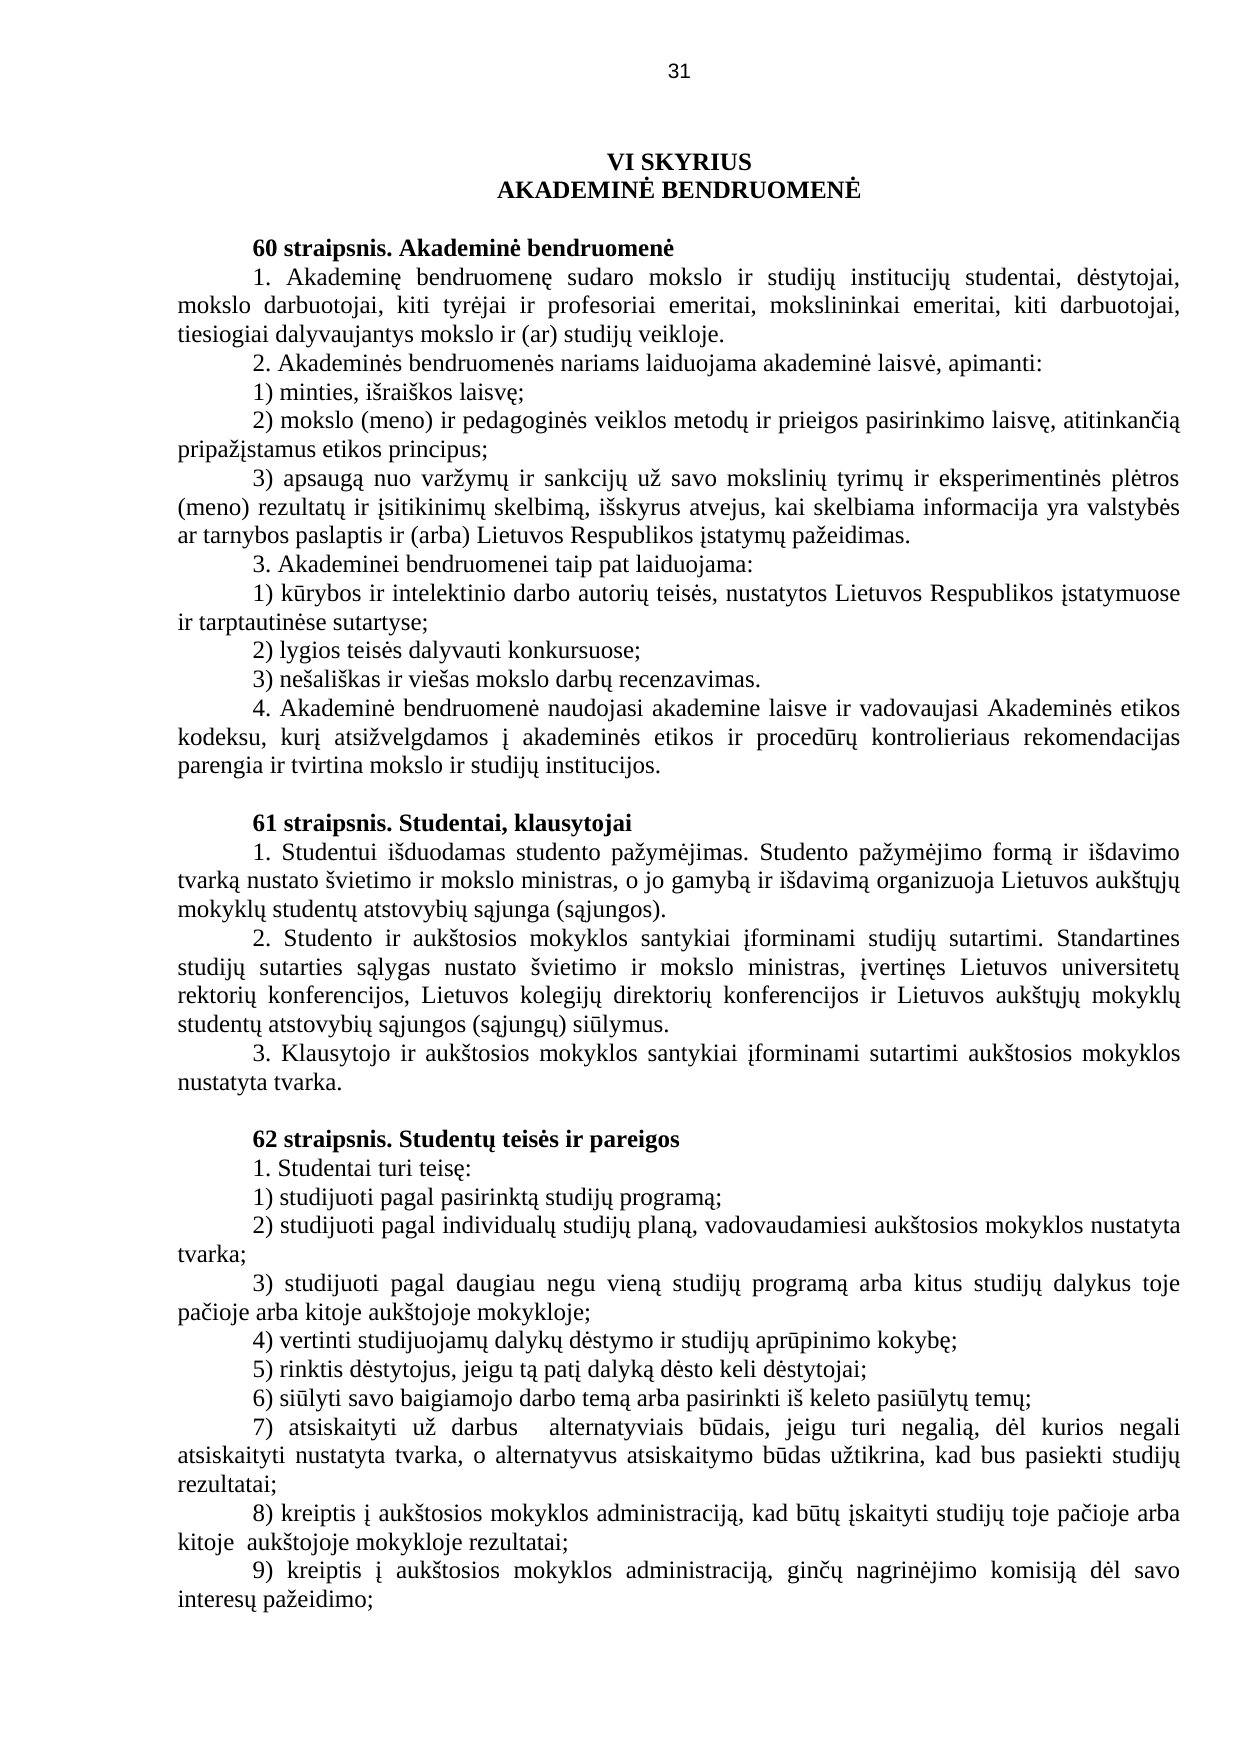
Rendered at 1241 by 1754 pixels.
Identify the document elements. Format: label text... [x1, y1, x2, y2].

text 2) mokslo (meno) ir pedagoginės veiklos metodų ir prieigos pasirinkimo laisvę, atitinkančią pripažįstamus etikos principus; [177, 406, 1181, 463]
text 3) apsaugą nuo varžymų ir sankcijų už savo mokslinių tyrimų ir eksperimentinės plėtros (meno) rezultatų ir įsitikinimų skelbimą, išskyrus atvejus, kai skelbiama informacija yra valstybės ar tarnybos paslaptis ir (arba) Lietuvos Respublikos įstatymų pažeidimas. [177, 463, 1181, 549]
text 1. Studentai turi teisę: [177, 1153, 1181, 1182]
text AKADEMINĖ BENDRUOMENĖ [177, 176, 1181, 204]
text 6) siūlyti savo baigiamojo darbo temą arba pasirinkti iš keleto pasiūlytų temų; [177, 1383, 1181, 1412]
text 9) kreiptis į aukštosios mokyklos administraciją, ginčų nagrinėjimo komisiją dėl savo interesų pažeidimo; [177, 1556, 1181, 1613]
text 60 straipsnis. Akademinė bendruomenė [177, 233, 1181, 262]
text 2) studijuoti pagal individualų studijų planą, vadovaudamiesi aukštosios mokyklos nustatyta tvarka; [177, 1211, 1181, 1268]
text 3) nešališkas ir viešas mokslo darbų recenzavimas. [177, 664, 1181, 693]
text 3) studijuoti pagal daugiau negu vieną studijų programą arba kitus studijų dalykus toje pačioje arba kitoje aukštojoje mokykloje; [177, 1268, 1181, 1326]
text 3. Akademinei bendruomenei taip pat laiduojama: [177, 549, 1181, 578]
text 4. Akademinė bendruomenė naudojasi akademine laisve ir vadovaujasi Akademinės etikos kodeksu, kurį atsižvelgdamos į akademinės etikos ir procedūrų kontrolieriaus rekomendacijas parengia ir tvirtina mokslo ir studijų institucijos. [177, 693, 1181, 779]
text 1. Studentui išduodamas studento pažymėjimas. Studento pažymėjimo formą ir išdavimo tvarką nustato švietimo ir mokslo ministras, o jo gamybą ir išdavimą organizuoja Lietuvos aukštųjų mokyklų studentų atstovybių sąjunga (sąjungos). [177, 837, 1181, 923]
text 8) kreiptis į aukštosios mokyklos administraciją, kad būtų įskaityti studijų toje pačioje arba kitoje aukštojoje mokykloje rezultatai; [177, 1498, 1181, 1556]
text VI SKYRIUS [177, 147, 1181, 176]
text 61 straipsnis. Studentai, klausytojai [177, 808, 1181, 837]
text 2) lygios teisės dalyvauti konkursuose; [177, 636, 1181, 664]
text 1) studijuoti pagal pasirinktą studijų programą; [177, 1182, 1181, 1211]
text 5) rinktis dėstytojus, jeigu tą patį dalyką dėsto keli dėstytojai; [177, 1354, 1181, 1383]
text 2. Studento ir aukštosios mokyklos santykiai įforminami studijų sutartimi. Standartines studijų sutarties sąlygas nustato švietimo ir mokslo ministras, įvertinęs Lietuvos universitetų rektorių konferencijos, Lietuvos kolegijų direktorių konferencijos ir Lietuvos aukštųjų mokyklų studentų atstovybių sąjungos (sąjungų) siūlymus. [177, 923, 1181, 1038]
text 7) atsiskaityti už darbus alternatyviais būdais, jeigu turi negalią, dėl kurios negali atsiskaityti nustatyta tvarka, o alternatyvus atsiskaitymo būdas užtikrina, kad bus pasiekti studijų rezultatai; [177, 1412, 1181, 1498]
text 1) kūrybos ir intelektinio darbo autorių teisės, nustatytos Lietuvos Respublikos įstatymuose ir tarptautinėse sutartyse; [177, 578, 1181, 636]
text 62 straipsnis. Studentų teisės ir pareigos [177, 1124, 1181, 1153]
text 3. Klausytojo ir aukštosios mokyklos santykiai įforminami sutartimi aukštosios mokyklos nustatyta tvarka. [177, 1038, 1181, 1096]
text 1. Akademinę bendruomenę sudaro mokslo ir studijų institucijų studentai, dėstytojai, mokslo darbuotojai, kiti tyrėjai ir profesoriai emeritai, mokslininkai emeritai, kiti darbuotojai, tiesiogiai dalyvaujantys mokslo ir (ar) studijų veikloje. [177, 262, 1181, 348]
text 2. Akademinės bendruomenės nariams laiduojama akademinė laisvė, apimanti: [177, 348, 1181, 377]
text 1) minties, išraiškos laisvę; [177, 377, 1181, 406]
text 4) vertinti studijuojamų dalykų dėstymo ir studijų aprūpinimo kokybę; [177, 1326, 1181, 1354]
